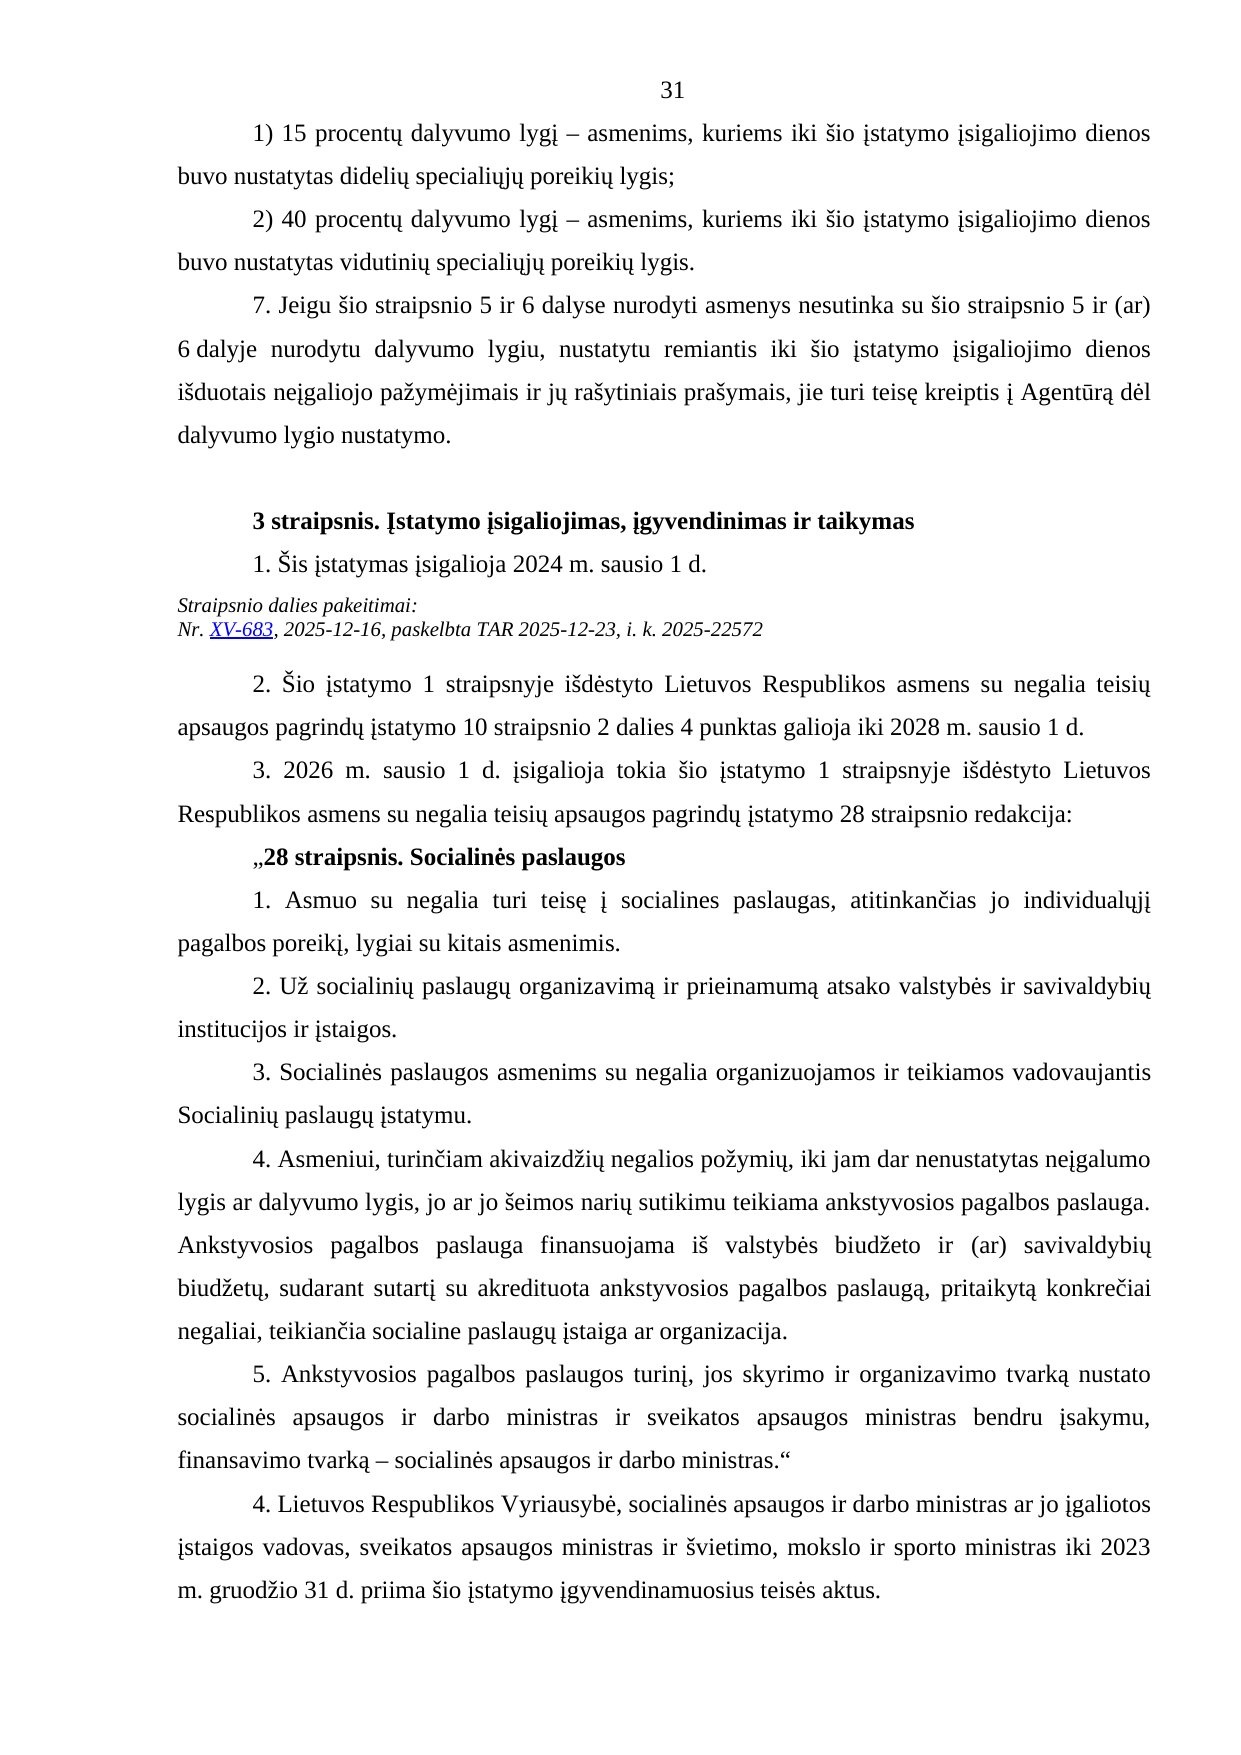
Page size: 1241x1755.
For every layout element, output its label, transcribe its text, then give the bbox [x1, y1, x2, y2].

text 1. Šis įstatymas įsigalioja 2024 m. sausio 1 d. [177, 549, 1152, 578]
text 2. Už socialinių paslaugų organizavimą ir prieinamumą atsako valstybės ir savivaldybių institucijos ir įstaigos. [177, 971, 1152, 1043]
text 1. Asmuo su negalia turi teisę į socialines paslaugas, atitinkančias jo individualųjį pagalbos poreikį, lygiai su kitais asmenimis. [177, 885, 1152, 957]
text 3. 2026 m. sausio 1 d. įsigalioja tokia šio įstatymo 1 straipsnyje išdėstyto Lietuvos Respublikos asmens su negalia teisių apsaugos pagrindų įstatymo 28 straipsnio redakcija: [177, 756, 1152, 827]
text Straipsnio dalies pakeitimai: [177, 592, 1152, 617]
text 2. Šio įstatymo 1 straipsnyje išdėstyto Lietuvos Respublikos asmens su negalia teisių apsaugos pagrindų įstatymo 10 straipsnio 2 dalies 4 punktas galioja iki 2028 m. sausio 1 d. [177, 669, 1152, 741]
text 2) 40 procentų dalyvumo lygį – asmenims, kuriems iki šio įstatymo įsigaliojimo dienos buvo nustatytas vidutinių specialiųjų poreikių lygis. [177, 204, 1152, 276]
text 1) 15 procentų dalyvumo lygį – asmenims, kuriems iki šio įstatymo įsigaliojimo dienos buvo nustatytas didelių specialiųjų poreikių lygis; [177, 118, 1152, 190]
text 4. Asmeniui, turinčiam akivaizdžių negalios požymių, iki jam dar nenustatytas neįgalumo lygis ar dalyvumo lygis, jo ar jo šeimos narių sutikimu teikiama ankstyvosios pagalbos paslauga. Ankstyvosios pagalbos paslauga finansuojama iš valstybės biudžeto ir (ar) savivaldybių biudžetų, sudarant sutartį su akredituota ankstyvosios pagalbos paslaugą, pritaikytą konkrečiai negaliai, teikiančia socialine paslaugų įstaiga ar organizacija. [177, 1144, 1152, 1345]
text 3 straipsnis. Įstatymo įsigaliojimas, įgyvendinimas ir taikymas [177, 506, 1152, 535]
text 5. Ankstyvosios pagalbos paslaugos turinį, jos skyrimo ir organizavimo tvarką nustato socialinės apsaugos ir darbo ministras ir sveikatos apsaugos ministras bendru įsakymu, finansavimo tvarką – socialinės apsaugos ir darbo ministras.“ [177, 1359, 1152, 1474]
text Nr. XV-683, 2025-12-16, paskelbta TAR 2025-12-23, i. k. 2025-22572 [177, 617, 1152, 641]
text 7. Jeigu šio straipsnio 5 ir 6 dalyse nurodyti asmenys nesutinka su šio straipsnio 5 ir (ar) 6 dalyje nurodytu dalyvumo lygiu, nustatytu remiantis iki šio įstatymo įsigaliojimo dienos išduotais neįgaliojo pažymėjimais ir jų rašytiniais prašymais, jie turi teisę kreiptis į Agentūrą dėl dalyvumo lygio nustatymo. [177, 291, 1152, 449]
text „28 straipsnis. Socialinės paslaugos [177, 842, 1152, 871]
text 4. Lietuvos Respublikos Vyriausybė, socialinės apsaugos ir darbo ministras ar jo įgaliotos įstaigos vadovas, sveikatos apsaugos ministras ir švietimo, mokslo ir sporto ministras iki 2023 m. gruodžio 31 d. priima šio įstatymo įgyvendinamuosius teisės aktus. [177, 1489, 1152, 1604]
text 3. Socialinės paslaugos asmenims su negalia organizuojamos ir teikiamos vadovaujantis Socialinių paslaugų įstatymu. [177, 1057, 1152, 1129]
